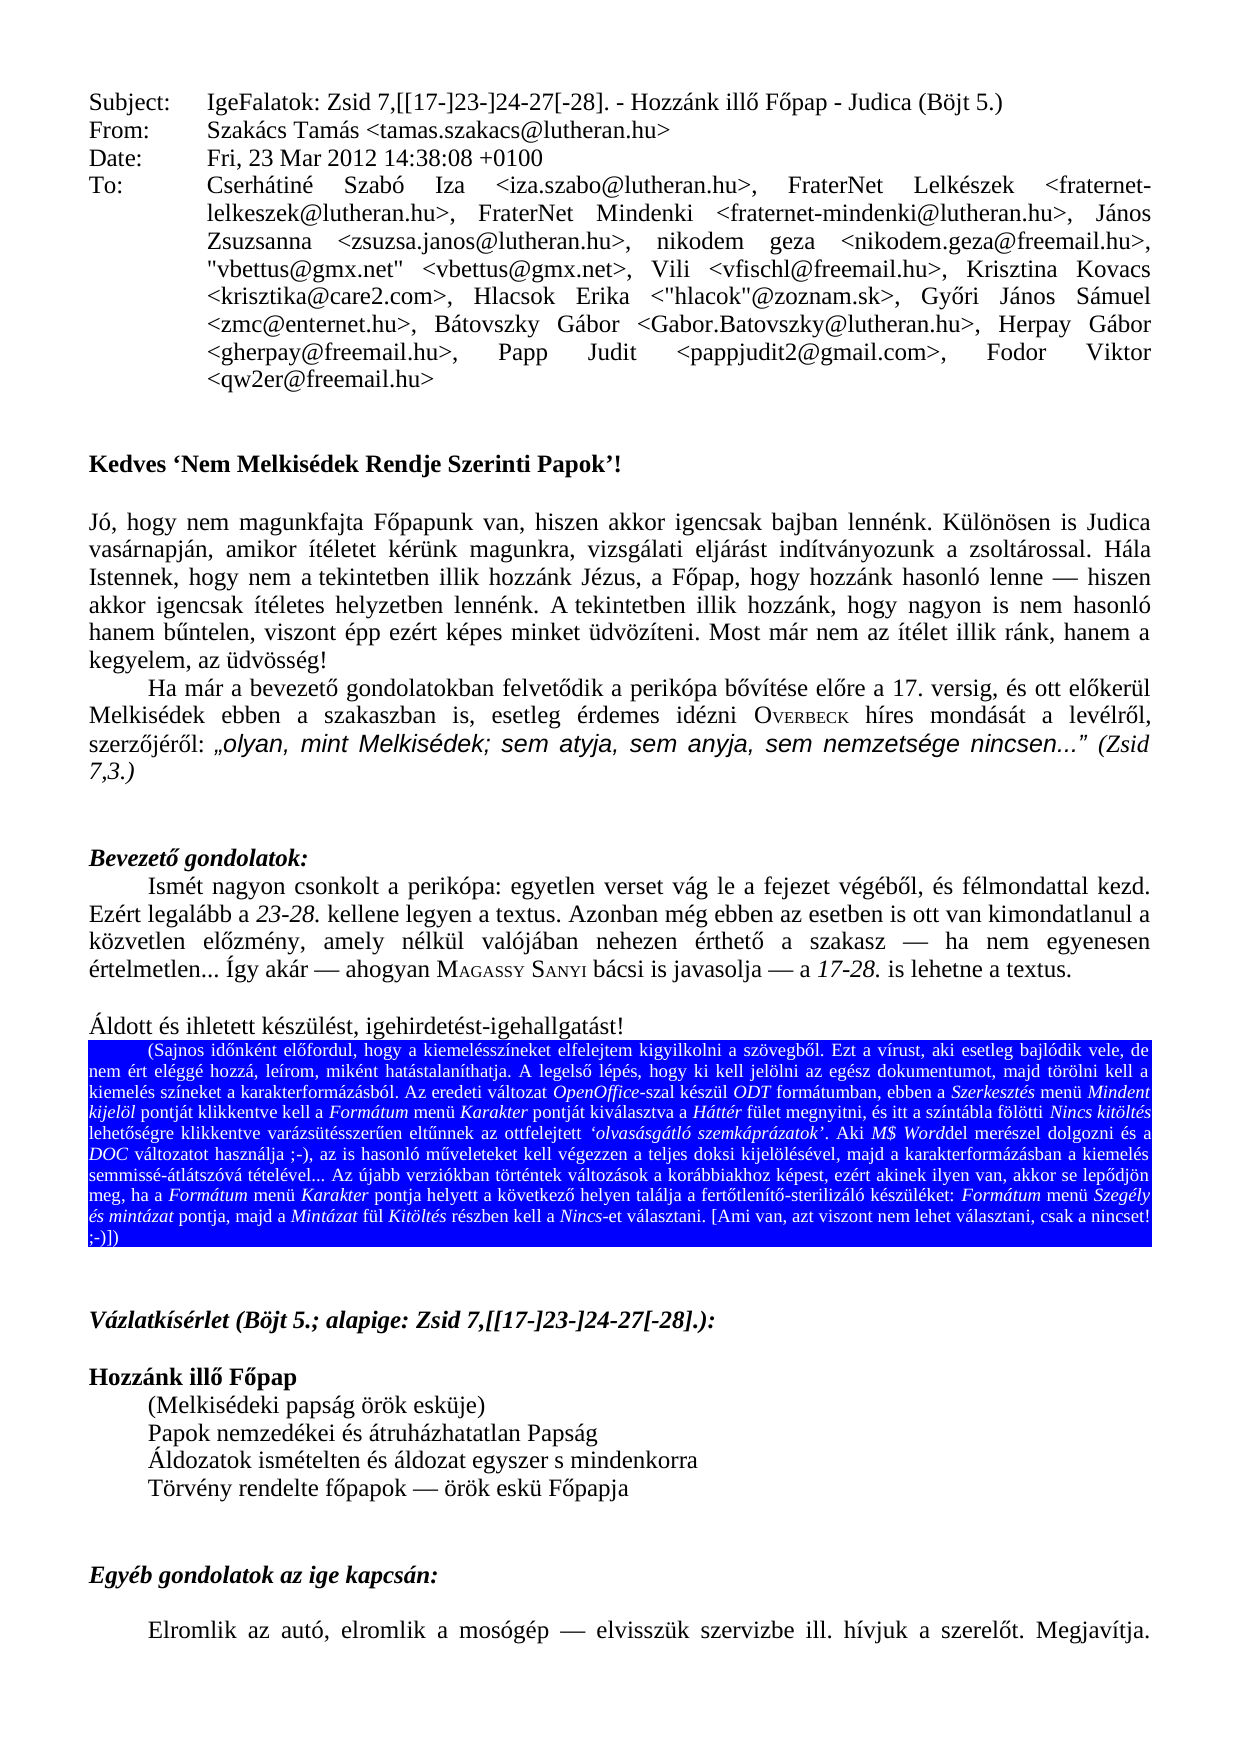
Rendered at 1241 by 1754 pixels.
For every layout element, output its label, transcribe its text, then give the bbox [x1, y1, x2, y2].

text (Sajnos időnként előfordul, hogy a kiemelésszíneket elfelejtem kigyilkolni a szövegből. Ezt a vírust, aki esetleg bajlódik vele, de nem ért eléggé hozzá, leírom, miként hatástalaníthatja. A legelső lépés, hogy ki kell jelölni az egész dokumentumot, majd törölni kell a kiemelés színeket a karakterformázásból. Az eredeti változat OpenOffice-szal készül ODT formátumban, ebben a Szerkesztés menü Mindent kijelöl pontját klikkentve kell a Formátum menü Karakter pontját kiválasztva a Háttér fület megnyitni, és itt a színtábla fölötti Nincs kitöltés lehetőségre klikkentve varázsütésszerűen eltűnnek az ottfelejtett ‘olvasásgátló szemkáprázatok’. Aki M$ Worddel merészel dolgozni és a DOC változatot használja ;‑), az is hasonló műveleteket kell végezzen a teljes doksi kijelölésével, majd a karakterformázásban a kiemelés semmissé-átlátszóvá tételével... Az újabb verziókban történtek változások a korábbiakhoz képest, ezért akinek ilyen van, akkor se lepődjön meg, ha a Formátum menü Karakter pontja helyett a következő helyen találja a fertőtlenítő-sterilizáló készüléket: Formátum menü Szegély és mintázat pontja, majd a Mintázat fül Kitöltés részben kell a Nincs-et választani. [Ami van, azt viszont nem lehet választani, csak a nincset! ;‑)]) [88, 1040, 1152, 1247]
text Subject: IgeFalatok: Zsid 7,[[17-]23-]24-27[-28]. - Hozzánk illő Főpap - Judica (Böjt 5.) [88, 88, 1152, 116]
text Ismét nagyon csonkolt a perikópa: egyetlen verset vág le a fejezet végéből, és félmondattal kezd. Ezért legalább a 23-28. kellene legyen a textus. Azonban még ebben az esetben is ott van kimondatlanul a közvetlen előzmény, amely nélkül valójában nehezen érthető a szakasz ― ha nem egyenesen értelmetlen... Így akár ― ahogyan Magassy Sanyi bácsi is javasolja ― a 17-28. is lehetne a textus. [88, 872, 1152, 983]
text (Melkisédeki papság örök esküje) [88, 1391, 1152, 1419]
text Áldozatok ismételten és áldozat egyszer s mindenkorra [88, 1447, 1152, 1474]
text Jó, hogy nem magunkfajta Főpapunk van, hiszen akkor igencsak bajban lennénk. Különösen is Judica vasárnapján, amikor ítéletet kérünk magunkra, vizsgálati eljárást indítványozunk a zsoltárossal. Hála Istennek, hogy nem a tekintetben illik hozzánk Jézus, a Főpap, hogy hozzánk hasonló lenne ― hiszen akkor igencsak ítéletes helyzetben lennénk. A tekintetben illik hozzánk, hogy nagyon is nem hasonló hanem bűntelen, viszont épp ezért képes minket üdvözíteni. Most már nem az ítélet illik ránk, hanem a kegyelem, az üdvösség! [88, 508, 1152, 674]
text Törvény rendelte főpapok ― örök eskü Főpapja [88, 1474, 1152, 1502]
text Date: Fri, 23 Mar 2012 14:38:08 +0100 [88, 144, 1152, 172]
text Ha már a bevezető gondolatokban felvetődik a perikópa bővítése előre a 17. versig, és ott előkerül Melkisédek ebben a szakaszban is, esetleg érdemes idézni Overbeck híres mondását a levélről, szerzőjéről: „olyan, mint Melkisédek; sem atyja, sem anyja, sem nemzetsége nincsen...” (Zsid 7,3.) [88, 674, 1152, 785]
text Egyéb gondolatok az ige kapcsán: [88, 1561, 1152, 1589]
text Papok nemzedékei és átruházhatatlan Papság [88, 1419, 1152, 1447]
text Hozzánk illő Főpap [88, 1363, 1152, 1391]
text From: Szakács Tamás <tamas.szakacs@lutheran.hu> [88, 116, 1152, 144]
text Vázlatkísérlet (Böjt 5.; alapige: Zsid 7,[[17-]23-]24-27[-28].): [88, 1306, 1152, 1334]
text Elromlik az autó, elromlik a mosógép ― elvisszük szervizbe ill. hívjuk a szerelőt. Megjavítja. [88, 1617, 1152, 1644]
text Áldott és ihletett készülést, igehirdetést-igehallgatást! [88, 1012, 1152, 1040]
subtitle Kedves ‘Nem Melkisédek Rendje Szerinti Papok’! [88, 451, 1152, 478]
text Bevezető gondolatok: [88, 844, 1152, 872]
text To: Cserhátiné Szabó Iza <iza.szabo@lutheran.hu>, FraterNet Lelkészek <fraternet-lelkeszek@lutheran.hu>, FraterNet Mindenki <fraternet-mindenki@lutheran.hu>, János Zsuzsanna <zsuzsa.janos@lutheran.hu>, nikodem geza <nikodem.geza@freemail.hu>, "vbettus@gmx.net" <vbettus@gmx.net>, Vili <vfischl@freemail.hu>, Krisztina Kovacs <krisztika@care2.com>, Hlacsok Erika <"hlacok"@zoznam.sk>, Győri János Sámuel <zmc@enternet.hu>, Bátovszky Gábor <Gabor.Batovszky@lutheran.hu>, Herpay Gábor <gherpay@freemail.hu>, Papp Judit <pappjudit2@gmail.com>, Fodor Viktor <qw2er@freemail.hu> [88, 172, 1152, 393]
